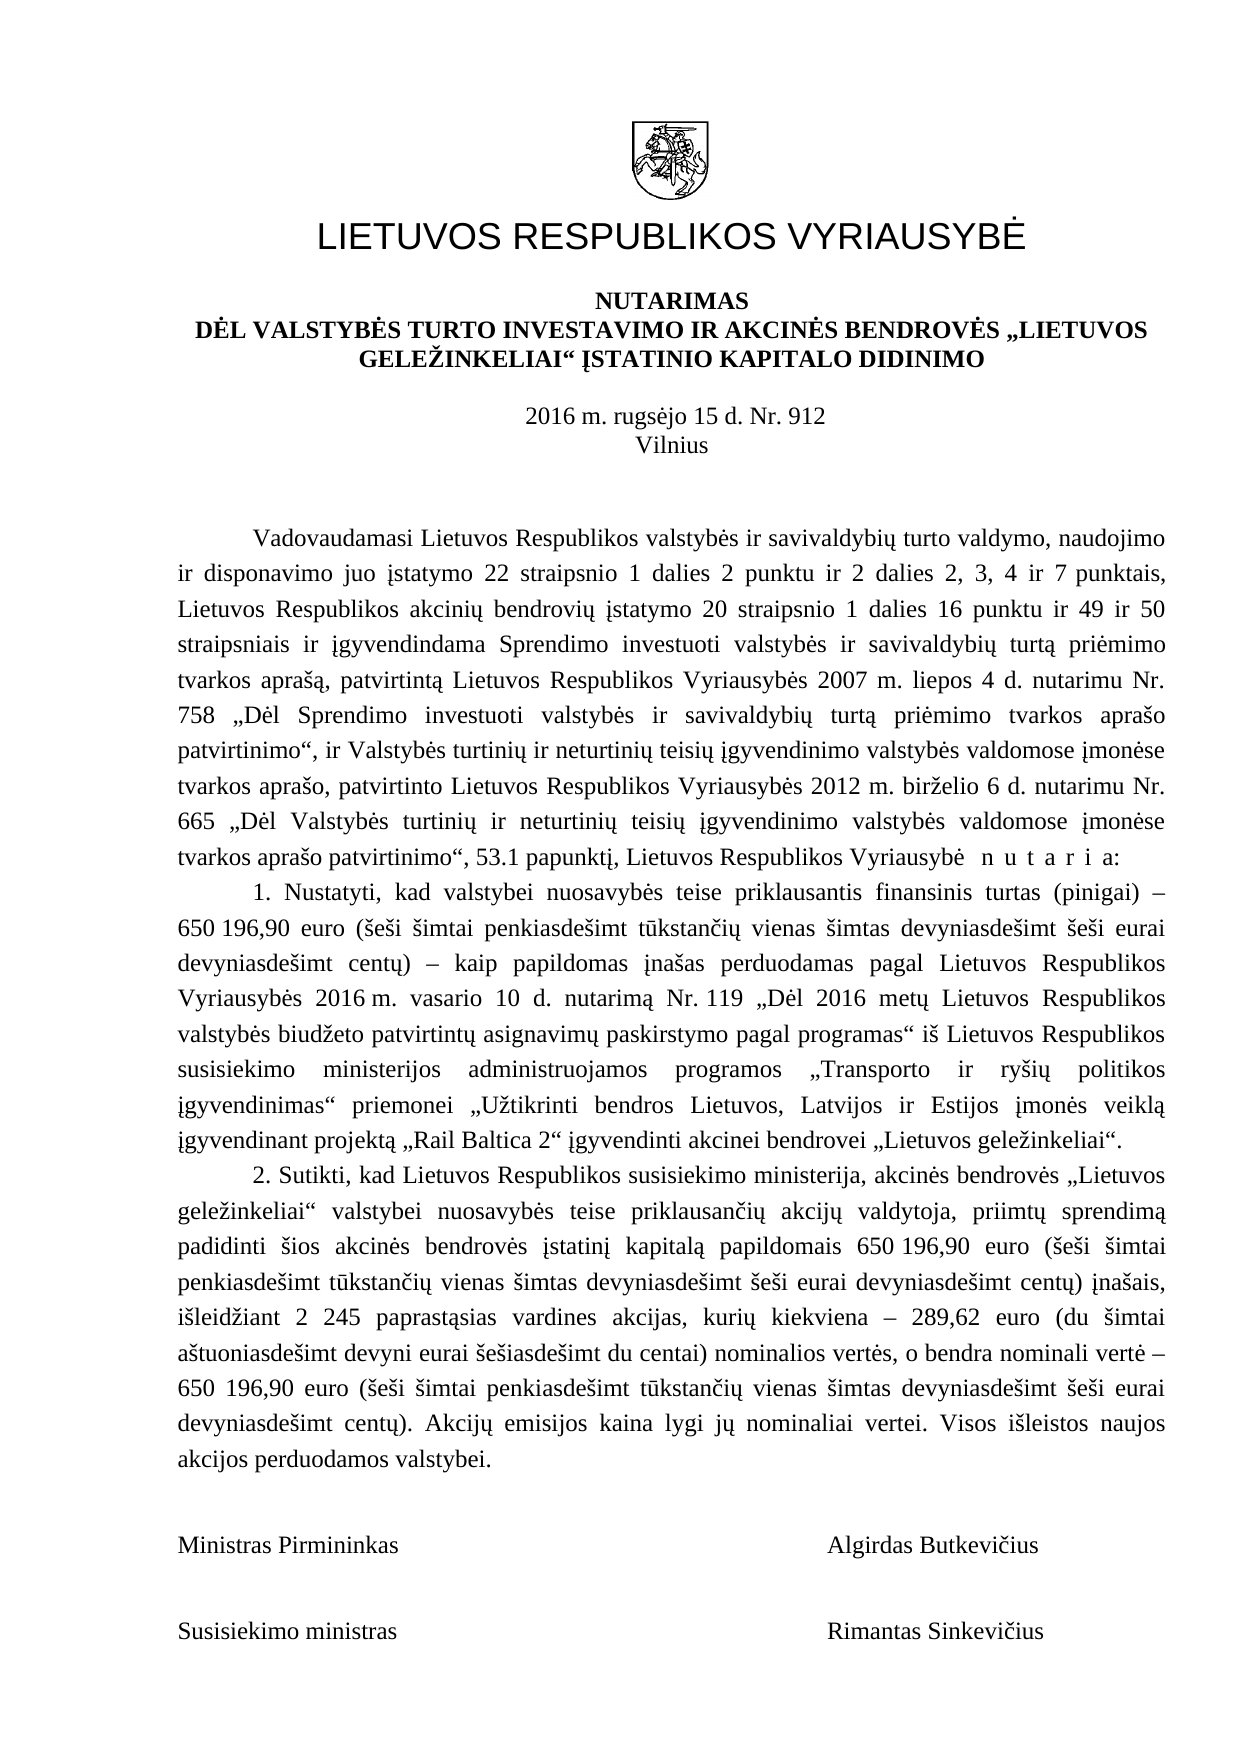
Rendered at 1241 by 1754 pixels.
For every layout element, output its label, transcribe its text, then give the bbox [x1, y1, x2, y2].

text Vilnius [177, 430, 1166, 459]
text Susisiekimo ministras Rimantas Sinkevičius [177, 1616, 1166, 1645]
text Lietuvos Respublikos Vyriausybė [177, 214, 1166, 258]
text Ministras Pirmininkas Algirdas Butkevičius [177, 1530, 1166, 1559]
text 1. Nustatyti, kad valstybei nuosavybės teise priklausantis finansinis turtas (pinigai) – 650 196,90 euro (šeši šimtai penkiasdešimt tūkstančių vienas šimtas devyniasdešimt šeši eurai devyniasdešimt centų) – kaip papildomas įnašas perduodamas pagal Lietuvos Respublikos Vyriausybės 2016 m. vasario 10 d. nutarimą Nr. 119 „Dėl 2016 metų Lietuvos Respublikos valstybės biudžeto patvirtintų asignavimų paskirstymo pagal programas“ iš Lietuvos Respublikos susisiekimo ministerijos administruojamos programos „Transporto ir ryšių politikos įgyvendinimas“ priemonei „Užtikrinti bendros Lietuvos, Latvijos ir Estijos įmonės veiklą įgyvendinant projektą „Rail Baltica 2“ įgyvendinti akcinei bendrovei „Lietuvos geležinkeliai“. [177, 871, 1166, 1154]
text 2. Sutikti, kad Lietuvos Respublikos susisiekimo ministerija, akcinės bendrovės „Lietuvos geležinkeliai“ valstybei nuosavybės teise priklausančių akcijų valdytoja, priimtų sprendimą padidinti šios akcinės bendrovės įstatinį kapitalą papildomais 650 196,90 euro (šeši šimtai penkiasdešimt tūkstančių vienas šimtas devyniasdešimt šeši eurai devyniasdešimt centų) įnašais, išleidžiant 2 245 paprastąsias vardines akcijas, kurių kiekviena – 289,62 euro (du šimtai aštuoniasdešimt devyni eurai šešiasdešimt du centai) nominalios vertės, o bendra nominali vertė – 650 196,90 euro (šeši šimtai penkiasdešimt tūkstančių vienas šimtas devyniasdešimt šeši eurai devyniasdešimt centų). Akcijų emisijos kaina lygi jų nominaliai vertei. Visos išleistos naujos akcijos perduodamos valstybei. [177, 1154, 1166, 1473]
text DĖL VALSTYBĖS TURTO INVESTAVIMO IR AKCINĖS BENDROVĖS „LIETUVOS GELEŽINKELIAI“ ĮSTATINIO KAPITALO DIDINIMO [177, 315, 1166, 373]
text 2016 m. rugsėjo 15 d. Nr. 912 [177, 401, 1166, 430]
text nutarimas [177, 286, 1166, 315]
text Vadovaudamasi Lietuvos Respublikos valstybės ir savivaldybių turto valdymo, naudojimo ir disponavimo juo įstatymo 22 straipsnio 1 dalies 2 punktu ir 2 dalies 2, 3, 4 ir 7 punktais, Lietuvos Respublikos akcinių bendrovių įstatymo 20 straipsnio 1 dalies 16 punktu ir 49 ir 50 straipsniais ir įgyvendindama Sprendimo investuoti valstybės ir savivaldybių turtą priėmimo tvarkos aprašą, patvirtintą Lietuvos Respublikos Vyriausybės 2007 m. liepos 4 d. nutarimu Nr. 758 „Dėl Sprendimo investuoti valstybės ir savivaldybių turtą priėmimo tvarkos aprašo patvirtinimo“, ir Valstybės turtinių ir neturtinių teisių įgyvendinimo valstybės valdomose įmonėse tvarkos aprašo, patvirtinto Lietuvos Respublikos Vyriausybės 2012 m. birželio 6 d. nutarimu Nr. 665 „Dėl Valstybės turtinių ir neturtinių teisių įgyvendinimo valstybės valdomose įmonėse tvarkos aprašo patvirtinimo“, 53.1 papunktį, Lietuvos Respublikos Vyriausybė nutaria: [177, 516, 1166, 871]
